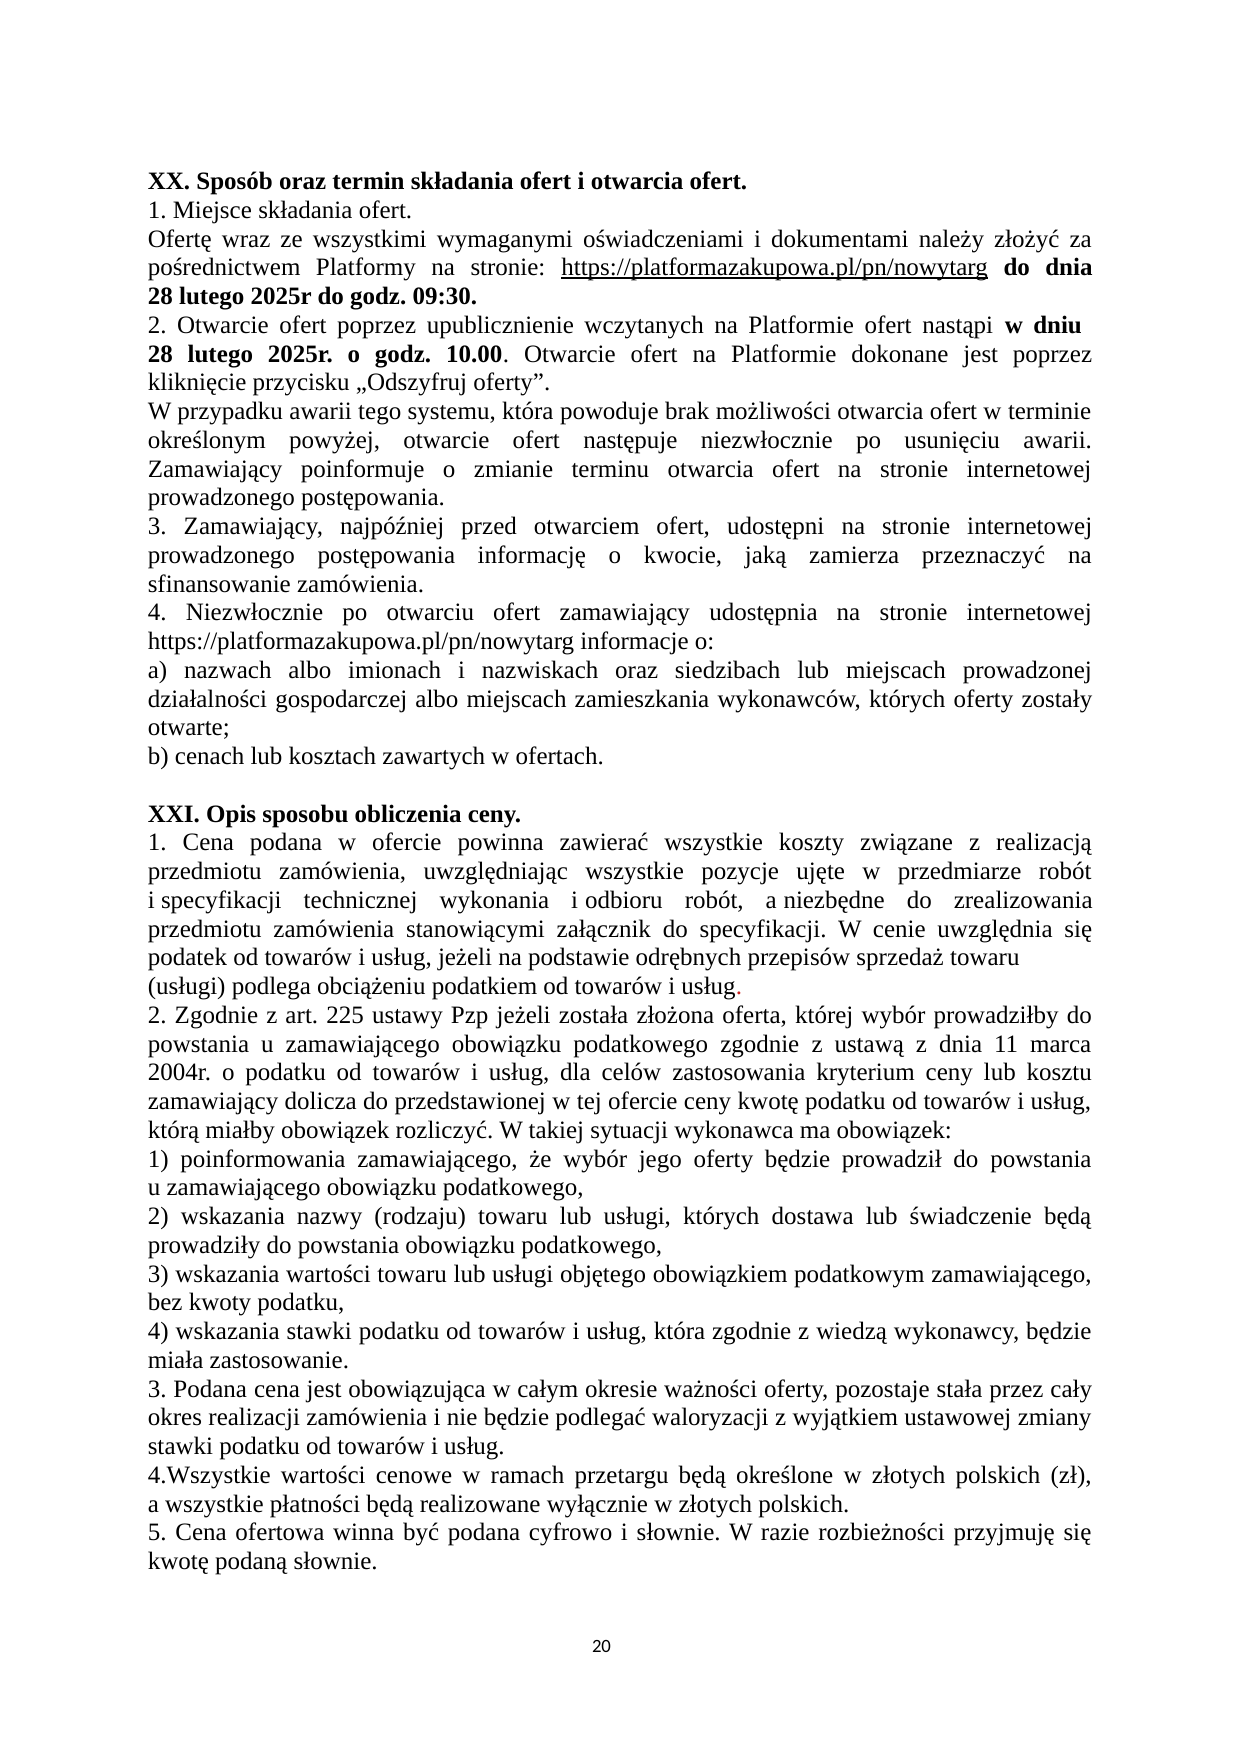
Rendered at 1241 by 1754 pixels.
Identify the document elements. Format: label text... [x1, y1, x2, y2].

text 1. Miejsce składania ofert. [148, 195, 1093, 224]
text 1. Cena podana w ofercie powinna zawierać wszystkie koszty związane z realizacją przedmiotu zamówienia, uwzględniając wszystkie pozycje ujęte w przedmiarze robót i specyfikacji technicznej wykonania i odbioru robót, a niezbędne do zrealizowania przedmiotu zamówienia stanowiącymi załącznik do specyfikacji. W cenie uwzględnia się podatek od towarów i usług, jeżeli na podstawie odrębnych przepisów sprzedaż towaru [148, 827, 1093, 971]
text Ofertę wraz ze wszystkimi wymaganymi oświadczeniami i dokumentami należy złożyć za pośrednictwem Platformy na stronie: https://platformazakupowa.pl/pn/nowytarg do dnia 28 lutego 2025r do godz. 09:30. [148, 224, 1093, 310]
text W przypadku awarii tego systemu, która powoduje brak możliwości otwarcia ofert w terminie określonym powyżej, otwarcie ofert następuje niezwłocznie po usunięciu awarii. Zamawiający poinformuje o zmianie terminu otwarcia ofert na stronie internetowej prowadzonego postępowania. [148, 396, 1093, 511]
text b) cenach lub kosztach zawartych w ofertach. [148, 741, 1093, 770]
text 1) poinformowania zamawiającego, że wybór jego oferty będzie prowadził do powstania u zamawiającego obowiązku podatkowego, [148, 1144, 1093, 1201]
text XX. Sposób oraz termin składania ofert i otwarcia ofert. [148, 166, 1093, 195]
text XXI. Opis sposobu obliczenia ceny. [148, 799, 1093, 827]
text 3) wskazania wartości towaru lub usługi objętego obowiązkiem podatkowym zamawiającego, bez kwoty podatku, [148, 1259, 1093, 1316]
text 2. Zgodnie z art. 225 ustawy Pzp jeżeli została złożona oferta, której wybór prowadziłby do powstania u zamawiającego obowiązku podatkowego zgodnie z ustawą z dnia 11 marca 2004r. o podatku od towarów i usług, dla celów zastosowania kryterium ceny lub kosztu zamawiający dolicza do przedstawionej w tej ofercie ceny kwotę podatku od towarów i usług, którą miałby obowiązek rozliczyć. W takiej sytuacji wykonawca ma obowiązek: [148, 1000, 1093, 1144]
text 4.Wszystkie wartości cenowe w ramach przetargu będą określone w złotych polskich (zł), a wszystkie płatności będą realizowane wyłącznie w złotych polskich. [148, 1460, 1093, 1517]
text 4) wskazania stawki podatku od towarów i usług, która zgodnie z wiedzą wykonawcy, będzie miała zastosowanie. [148, 1316, 1093, 1374]
text 5. Cena ofertowa winna być podana cyfrowo i słownie. W razie rozbieżności przyjmuję się kwotę podaną słownie. [148, 1517, 1093, 1575]
text 3. Podana cena jest obowiązująca w całym okresie ważności oferty, pozostaje stała przez cały okres realizacji zamówienia i nie będzie podlegać waloryzacji z wyjątkiem ustawowej zmiany stawki podatku od towarów i usług. [148, 1374, 1093, 1460]
text 4. Niezwłocznie po otwarciu ofert zamawiający udostępnia na stronie internetowej https://platformazakupowa.pl/pn/nowytarg informacje o: [148, 597, 1093, 655]
text (usługi) podlega obciążeniu podatkiem od towarów i usług. [148, 971, 1093, 1000]
text 3. Zamawiający, najpóźniej przed otwarciem ofert, udostępni na stronie internetowej prowadzonego postępowania informację o kwocie, jaką zamierza przeznaczyć na sfinansowanie zamówienia. [148, 511, 1093, 597]
text 2) wskazania nazwy (rodzaju) towaru lub usługi, których dostawa lub świadczenie będą prowadziły do powstania obowiązku podatkowego, [148, 1201, 1093, 1259]
text 2. Otwarcie ofert poprzez upublicznienie wczytanych na Platformie ofert nastąpi w dniu 28 lutego 2025r. o godz. 10.00. Otwarcie ofert na Platformie dokonane jest poprzez kliknięcie przycisku „Odszyfruj oferty”. [148, 310, 1093, 396]
text a) nazwach albo imionach i nazwiskach oraz siedzibach lub miejscach prowadzonej działalności gospodarczej albo miejscach zamieszkania wykonawców, których oferty zostały otwarte; [148, 655, 1093, 741]
